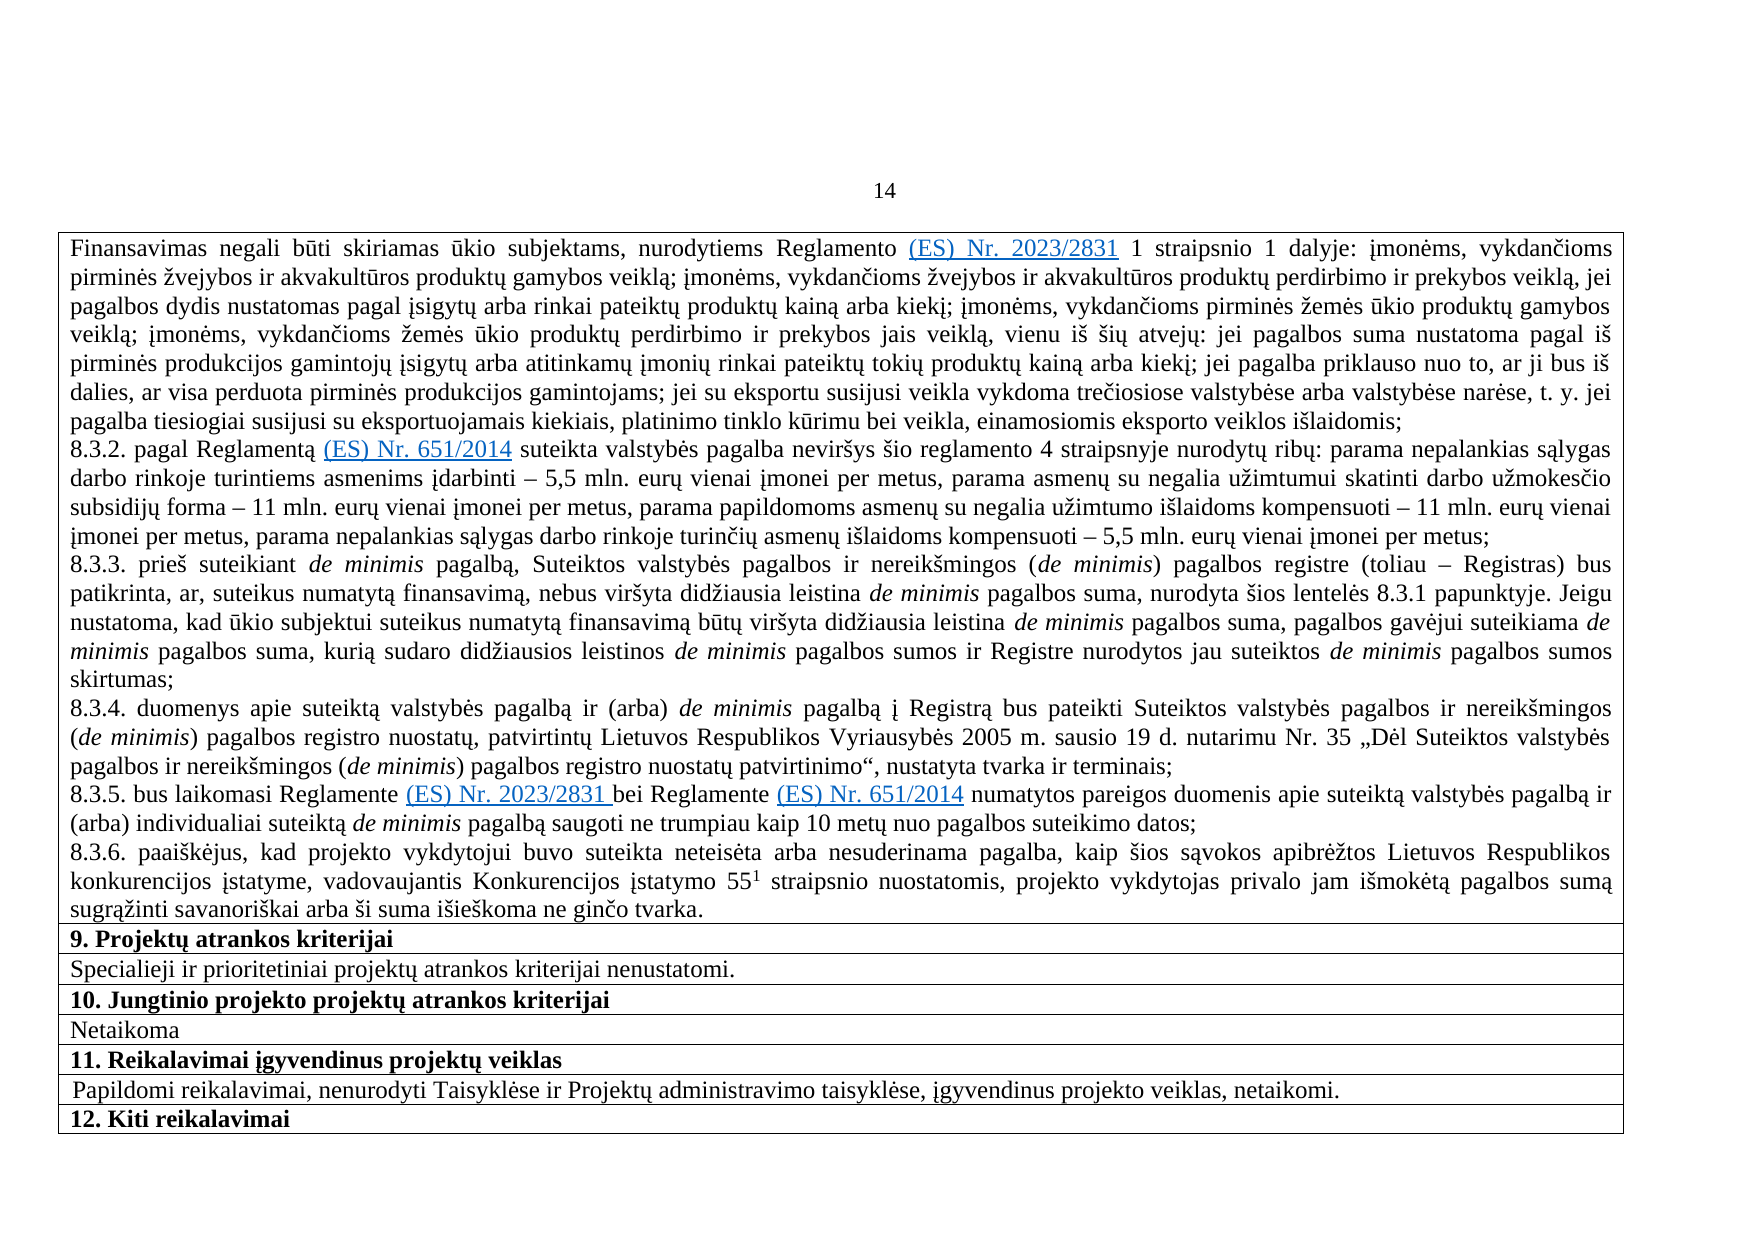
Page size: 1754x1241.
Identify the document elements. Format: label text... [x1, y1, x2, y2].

table_cell 11. Reikalavimai įgyvendinus projektų veiklas [59, 1045, 1623, 1074]
table_cell 10. Jungtinio projekto projektų atrankos kriterijai [59, 985, 1623, 1014]
table_cell 9. Projektų atrankos kriterijai [59, 924, 1623, 953]
table_cell 12. Kiti reikalavimai [59, 1105, 1623, 1133]
table_cell Netaikoma [59, 1015, 1623, 1044]
table_cell Finansavimas negali būti skiriamas ūkio subjektams, nurodytiems Reglamento (ES) Nr. 2023/2831 1 straipsnio 1 dalyje: įmonėms, vykdančioms pirminės žvejybos ir akvakultūros produktų gamybos veiklą; įmonėms, vykdančioms žvejybos ir akvakultūros produktų perdirbimo ir prekybos veiklą, jei pagalbos dydis nustatomas pagal įsigytų arba rinkai pateiktų produktų kainą arba kiekį; įmonėms, vykdančioms pirminės žemės ūkio produktų gamybos veiklą; įmonėms, vykdančioms žemės ūkio produktų perdirbimo ir prekybos jais veiklą, vienu iš šių atvejų: jei pagalbos suma nustatoma pagal iš pirminės produkcijos gamintojų įsigytų arba atitinkamų įmonių rinkai pateiktų tokių produktų kainą arba kiekį; jei pagalba priklauso nuo to, ar ji bus iš dalies, ar visa perduota pirminės produkcijos gamintojams; jei su eksportu susijusi veikla vykdoma trečiosiose valstybėse arba valstybėse narėse, t. y. jei pagalba tiesiogiai susijusi su eksportuojamais kiekiais, platinimo tinklo kūrimu bei veikla, einamosiomis eksporto veiklos išlaidomis; 8.3.2. pagal Reglamentą (ES) Nr. 651/2014 suteikta valstybės pagalba neviršys šio reglamento 4 straipsnyje nurodytų ribų: parama nepalankias sąlygas darbo rinkoje turintiems asmenims įdarbinti – 5,5 mln. eurų vienai įmonei per metus, parama asmenų su negalia užimtumui skatinti darbo užmokesčio subsidijų forma – 11 mln. eurų vienai įmonei per metus, parama papildomoms asmenų su negalia užimtumo išlaidoms kompensuoti – 11 mln. eurų vienai įmonei per metus, parama nepalankias sąlygas darbo rinkoje turinčių asmenų išlaidoms kompensuoti – 5,5 mln. eurų vienai įmonei per metus; 8.3.3. prieš suteikiant de minimis pagalbą, Suteiktos valstybės pagalbos ir nereikšmingos (de minimis) pagalbos registre (toliau – Registras) bus patikrinta, ar, suteikus numatytą finansavimą, nebus viršyta didžiausia leistina de minimis pagalbos suma, nurodyta šios lentelės 8.3.1 papunktyje. Jeigu nustatoma, kad ūkio subjektui suteikus numatytą finansavimą būtų viršyta didžiausia leistina de minimis pagalbos suma, pagalbos gavėjui suteikiama de minimis pagalbos suma, kurią sudaro didžiausios leistinos de minimis pagalbos sumos ir Registre nurodytos jau suteiktos de minimis pagalbos sumos skirtumas; 8.3.4. duomenys apie suteiktą valstybės pagalbą ir (arba) de minimis pagalbą į Registrą bus pateikti Suteiktos valstybės pagalbos ir nereikšmingos (de minimis) pagalbos registro nuostatų, patvirtintų Lietuvos Respublikos Vyriausybės 2005 m. sausio 19 d. nutarimu Nr. 35 „Dėl Suteiktos valstybės pagalbos ir nereikšmingos (de minimis) pagalbos registro nuostatų patvirtinimo“, nustatyta tvarka ir terminais; 8.3.5. bus laikomasi Reglamente (ES) Nr. 2023/2831 bei Reglamente (ES) Nr. 651/2014 numatytos pareigos duomenis apie suteiktą valstybės pagalbą ir (arba) individualiai suteiktą de minimis pagalbą saugoti ne trumpiau kaip 10 metų nuo pagalbos suteikimo datos; 8.3.6. paaiškėjus, kad projekto vykdytojui buvo suteikta neteisėta arba nesuderinama pagalba, kaip šios sąvokos apibrėžtos Lietuvos Respublikos konkurencijos įstatyme, vadovaujantis Konkurencijos įstatymo 551 straipsnio nuostatomis, projekto vykdytojas privalo jam išmokėtą pagalbos sumą sugrąžinti savanoriškai arba ši suma išieškoma ne ginčo tvarka. [59, 233, 1623, 923]
table_cell Papildomi reikalavimai, nenurodyti Taisyklėse ir Projektų administravimo taisyklėse, įgyvendinus projekto veiklas, netaikomi. [59, 1075, 1623, 1103]
table_cell Specialieji ir prioritetiniai projektų atrankos kriterijai nenustatomi. [59, 954, 1623, 984]
